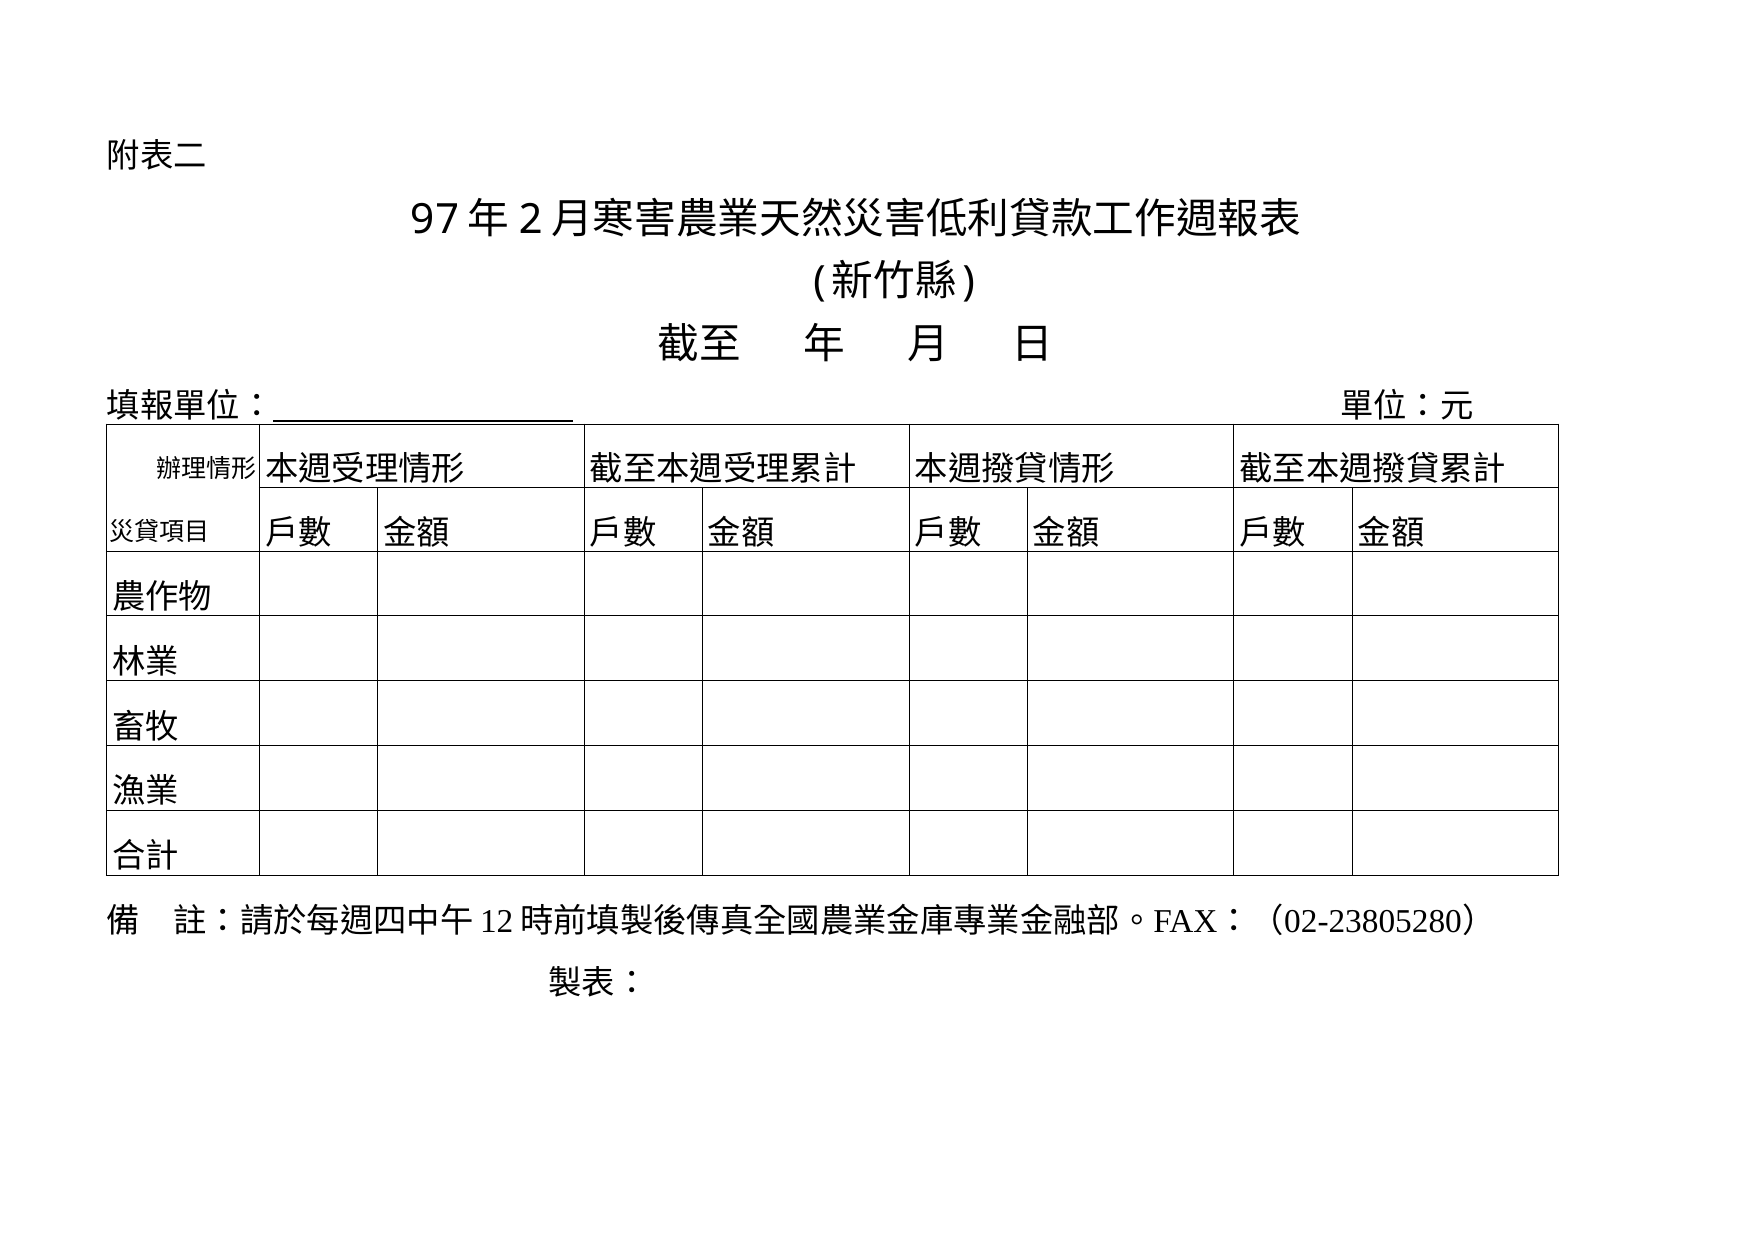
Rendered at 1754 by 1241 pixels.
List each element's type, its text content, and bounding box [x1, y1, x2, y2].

table_cell [1234, 681, 1352, 745]
table_cell [378, 811, 584, 875]
table_cell 戶數 [910, 488, 1027, 551]
table_cell [378, 552, 584, 615]
table_header 本週撥貸情形 [910, 425, 1233, 487]
table_cell [585, 616, 702, 680]
table_cell [585, 681, 702, 745]
table_cell 林業 [107, 616, 259, 680]
table_cell [378, 616, 584, 680]
table_cell 金額 [703, 488, 909, 551]
table_cell [910, 811, 1027, 875]
table_cell 戶數 [260, 488, 377, 551]
table_cell [703, 681, 909, 745]
text 97年2月寒害農業天然災害低利貸款工作週報表 [106, 173, 1604, 236]
table_cell 金額 [378, 488, 584, 551]
table_cell [260, 811, 377, 875]
text 附表二 [106, 111, 1604, 173]
table_cell [585, 552, 702, 615]
text 截至 年 月 日 [106, 298, 1604, 361]
table_cell [378, 746, 584, 810]
table_cell [910, 746, 1027, 810]
table_cell [260, 746, 377, 810]
table_cell [585, 811, 702, 875]
table_cell [703, 552, 909, 615]
table_header 截至本週受理累計 [585, 425, 909, 487]
table_cell [703, 746, 909, 810]
table_cell [1353, 746, 1558, 810]
table_cell [1353, 811, 1558, 875]
table_cell 漁業 [107, 746, 259, 810]
table_cell [910, 616, 1027, 680]
table_cell 金額 [1353, 488, 1558, 551]
table_header 辦理情形 災貸項目 [107, 425, 259, 551]
table_cell [1353, 681, 1558, 745]
table_cell [703, 616, 909, 680]
table_cell 金額 [1028, 488, 1233, 551]
table_cell 畜牧 [107, 681, 259, 745]
table_cell [260, 681, 377, 745]
table_cell [1353, 552, 1558, 615]
table_cell [260, 616, 377, 680]
table_cell 戶數 [1234, 488, 1352, 551]
table_cell [585, 746, 702, 810]
text 備 註：請於每週四中午12時前填製後傳真全國農業金庫專業金融部。FAX：（02-23805280） [106, 876, 1604, 938]
table_cell [1353, 616, 1558, 680]
table_cell [1028, 552, 1233, 615]
table_cell [910, 552, 1027, 615]
table_cell [260, 552, 377, 615]
table_cell [1234, 552, 1352, 615]
table_cell [378, 681, 584, 745]
table_cell [1028, 681, 1233, 745]
table_cell 合計 [107, 811, 259, 875]
table_cell 農作物 [107, 552, 259, 615]
table_cell 戶數 [585, 488, 702, 551]
text 製表： [106, 938, 1604, 1001]
table_cell [1028, 616, 1233, 680]
text 填報單位： 單位：元 [106, 361, 1604, 423]
table_cell [1234, 616, 1352, 680]
table_cell [1028, 811, 1233, 875]
table_header 截至本週撥貸累計 [1234, 425, 1558, 487]
text (新竹縣) [106, 236, 1604, 298]
table_header 本週受理情形 [260, 425, 584, 487]
table_cell [1028, 746, 1233, 810]
table_cell [1234, 811, 1352, 875]
table_cell [1234, 746, 1352, 810]
table_cell [703, 811, 909, 875]
table_cell [910, 681, 1027, 745]
